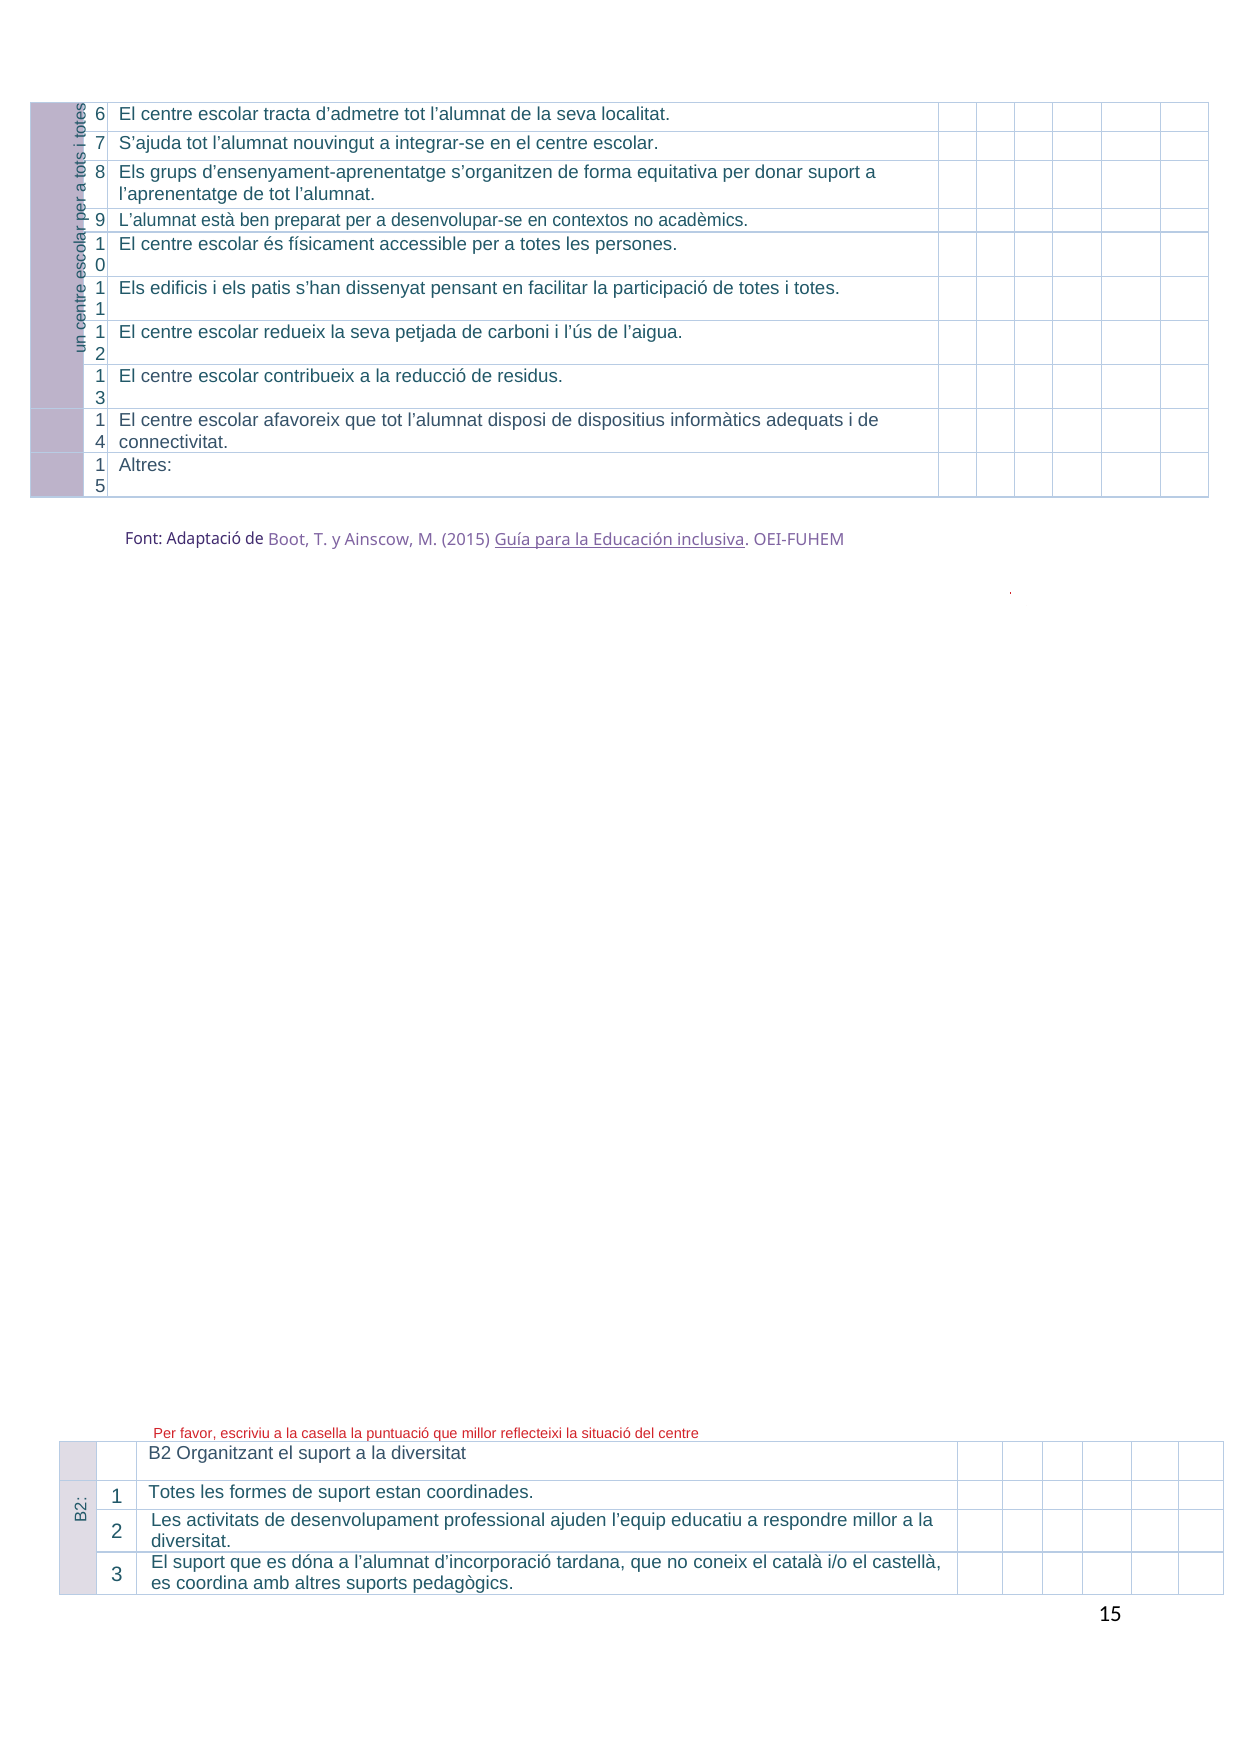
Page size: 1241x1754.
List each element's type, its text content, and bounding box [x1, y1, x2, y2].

table_header B2 Organitzant el suport a la diversitat [137, 1442, 957, 1480]
table_cell [1083, 1553, 1131, 1594]
table_cell [1053, 103, 1101, 131]
table_cell 15 [84, 453, 107, 496]
table_cell [1132, 1553, 1178, 1594]
table_cell [1132, 1510, 1178, 1551]
table_cell [1161, 161, 1208, 207]
table_cell [1179, 1553, 1223, 1594]
table_cell [1053, 365, 1101, 408]
table_header [97, 1442, 136, 1480]
table_cell [939, 161, 976, 207]
table_cell [1015, 365, 1052, 408]
table_cell [1102, 103, 1160, 131]
table_cell [939, 321, 976, 364]
table_cell [1161, 453, 1208, 496]
table_cell S’ajuda tot l’alumnat nouvingut a integrar-se en el centre escolar. [108, 132, 938, 160]
table_cell [939, 132, 976, 160]
table_cell [1161, 321, 1208, 364]
table_cell [977, 132, 1014, 160]
table_cell [1161, 103, 1208, 131]
table_header [1132, 1442, 1178, 1480]
table_cell [1102, 453, 1160, 496]
table_header [1043, 1442, 1082, 1480]
table_cell Altres: [108, 453, 938, 496]
table_cell [1102, 209, 1160, 231]
table_cell [1015, 161, 1052, 207]
table_cell [1132, 1481, 1178, 1509]
table_header [958, 1442, 1002, 1480]
table_cell [1053, 161, 1101, 207]
table_cell [939, 233, 976, 276]
table_cell El centre escolar tracta d’admetre tot l’alumnat de la seva localitat. [108, 103, 938, 131]
table_header [1083, 1442, 1131, 1480]
table_cell [1015, 209, 1052, 231]
table_cell [1083, 1510, 1131, 1551]
table_cell [1083, 1481, 1131, 1509]
table_cell [958, 1510, 1002, 1551]
table_cell [1102, 233, 1160, 276]
table_cell El centre escolar és físicament accessible per a totes les persones. [108, 233, 938, 276]
table_cell 8 [84, 161, 107, 207]
table_cell [1043, 1553, 1082, 1594]
table_cell 9 [84, 209, 107, 231]
table_cell 7 [84, 132, 107, 160]
table_cell [939, 277, 976, 320]
table_cell [1102, 277, 1160, 320]
table_cell [1161, 277, 1208, 320]
table_cell [977, 453, 1014, 496]
table_cell [1043, 1481, 1082, 1509]
table_cell [939, 103, 976, 131]
table_cell [1161, 209, 1208, 231]
table_cell [977, 233, 1014, 276]
table_cell B1: Desenvolupant un centre escolar per a tots i totes [31, 103, 83, 408]
table_cell Totes les formes de suport estan coordinades. [137, 1481, 957, 1509]
table_cell [1053, 409, 1101, 452]
table_cell L’alumnat està ben preparat per a desenvolupar-se en contextos no acadèmics. [108, 209, 938, 231]
table_cell [958, 1553, 1002, 1594]
table_cell [1102, 409, 1160, 452]
table_cell [1053, 209, 1101, 231]
table_cell [977, 161, 1014, 207]
table_cell [1102, 321, 1160, 364]
table_header [1179, 1442, 1223, 1480]
table_cell [977, 277, 1014, 320]
table_cell El centre escolar contribueix a la reducció de residus. [108, 365, 938, 408]
table_cell [1102, 161, 1160, 207]
table_cell [1053, 321, 1101, 364]
table_cell [1003, 1510, 1042, 1551]
table_cell [1161, 365, 1208, 408]
text Font: Adaptació de Boot, T. y Ainscow, M. (2015) Guía para la Educación inclusiva. OEI-FUHEM [125, 527, 1121, 551]
table_cell 2 [97, 1510, 136, 1551]
table_cell [1015, 453, 1052, 496]
table_cell [977, 365, 1014, 408]
table_cell [1053, 132, 1101, 160]
table_cell [1015, 233, 1052, 276]
table_cell 10 [84, 233, 107, 276]
table_cell 11 [84, 277, 107, 320]
table_cell [1015, 132, 1052, 160]
table_cell 13 [84, 365, 107, 408]
table_cell [1003, 1481, 1042, 1509]
table_cell 12 [84, 321, 107, 364]
table_cell [1003, 1553, 1042, 1594]
table_cell [958, 1481, 1002, 1509]
table_cell [1161, 132, 1208, 160]
table_cell [1053, 277, 1101, 320]
table_cell El centre escolar redueix la seva petjada de carboni i l’ús de l’aigua. [108, 321, 938, 364]
text Per favor, escriviu a la casella la puntuació que millor reflecteixi la situació del centre [125, 1424, 1121, 1441]
table_cell [939, 409, 976, 452]
table_cell [1102, 132, 1160, 160]
table_cell 14 [84, 409, 107, 452]
table_cell [1043, 1510, 1082, 1551]
table_cell [1015, 321, 1052, 364]
table_cell 6 [84, 103, 107, 131]
table_cell Els grups d’ensenyament-aprenentatge s’organitzen de forma equitativa per donar suport a l’aprenentatge de tot l’alumnat. [108, 161, 938, 207]
table_cell B2: [60, 1481, 96, 1594]
table_cell [1179, 1481, 1223, 1509]
table_cell [977, 209, 1014, 231]
table_cell [939, 453, 976, 496]
table_cell [977, 103, 1014, 131]
table_cell [31, 409, 83, 452]
table_cell El suport que es dóna a l’alumnat d’incorporació tardana, que no coneix el català i/o el castellà, es coordina amb altres suports pedagògics. [137, 1553, 957, 1594]
table_cell [977, 321, 1014, 364]
table_cell 3 [97, 1553, 136, 1594]
table_cell [31, 453, 83, 496]
table_cell [1015, 409, 1052, 452]
table_header [60, 1442, 96, 1480]
table_cell [1102, 365, 1160, 408]
table_cell [1053, 233, 1101, 276]
table_cell [1161, 233, 1208, 276]
table_cell [977, 409, 1014, 452]
table_cell [939, 209, 976, 231]
table_cell [1015, 277, 1052, 320]
table_cell [1015, 103, 1052, 131]
table_cell [1179, 1510, 1223, 1551]
table_cell [1053, 453, 1101, 496]
table_cell 1 [97, 1481, 136, 1509]
table_cell Les activitats de desenvolupament professional ajuden l’equip educatiu a respondre millor a la diversitat. [137, 1510, 957, 1551]
table_header [1003, 1442, 1042, 1480]
table_cell [939, 365, 976, 408]
table_cell El centre escolar afavoreix que tot l’alumnat disposi de dispositius informàtics adequats i de connectivitat. [108, 409, 938, 452]
table_cell Els edificis i els patis s’han dissenyat pensant en facilitar la participació de totes i totes. [108, 277, 938, 320]
table_cell [1161, 409, 1208, 452]
